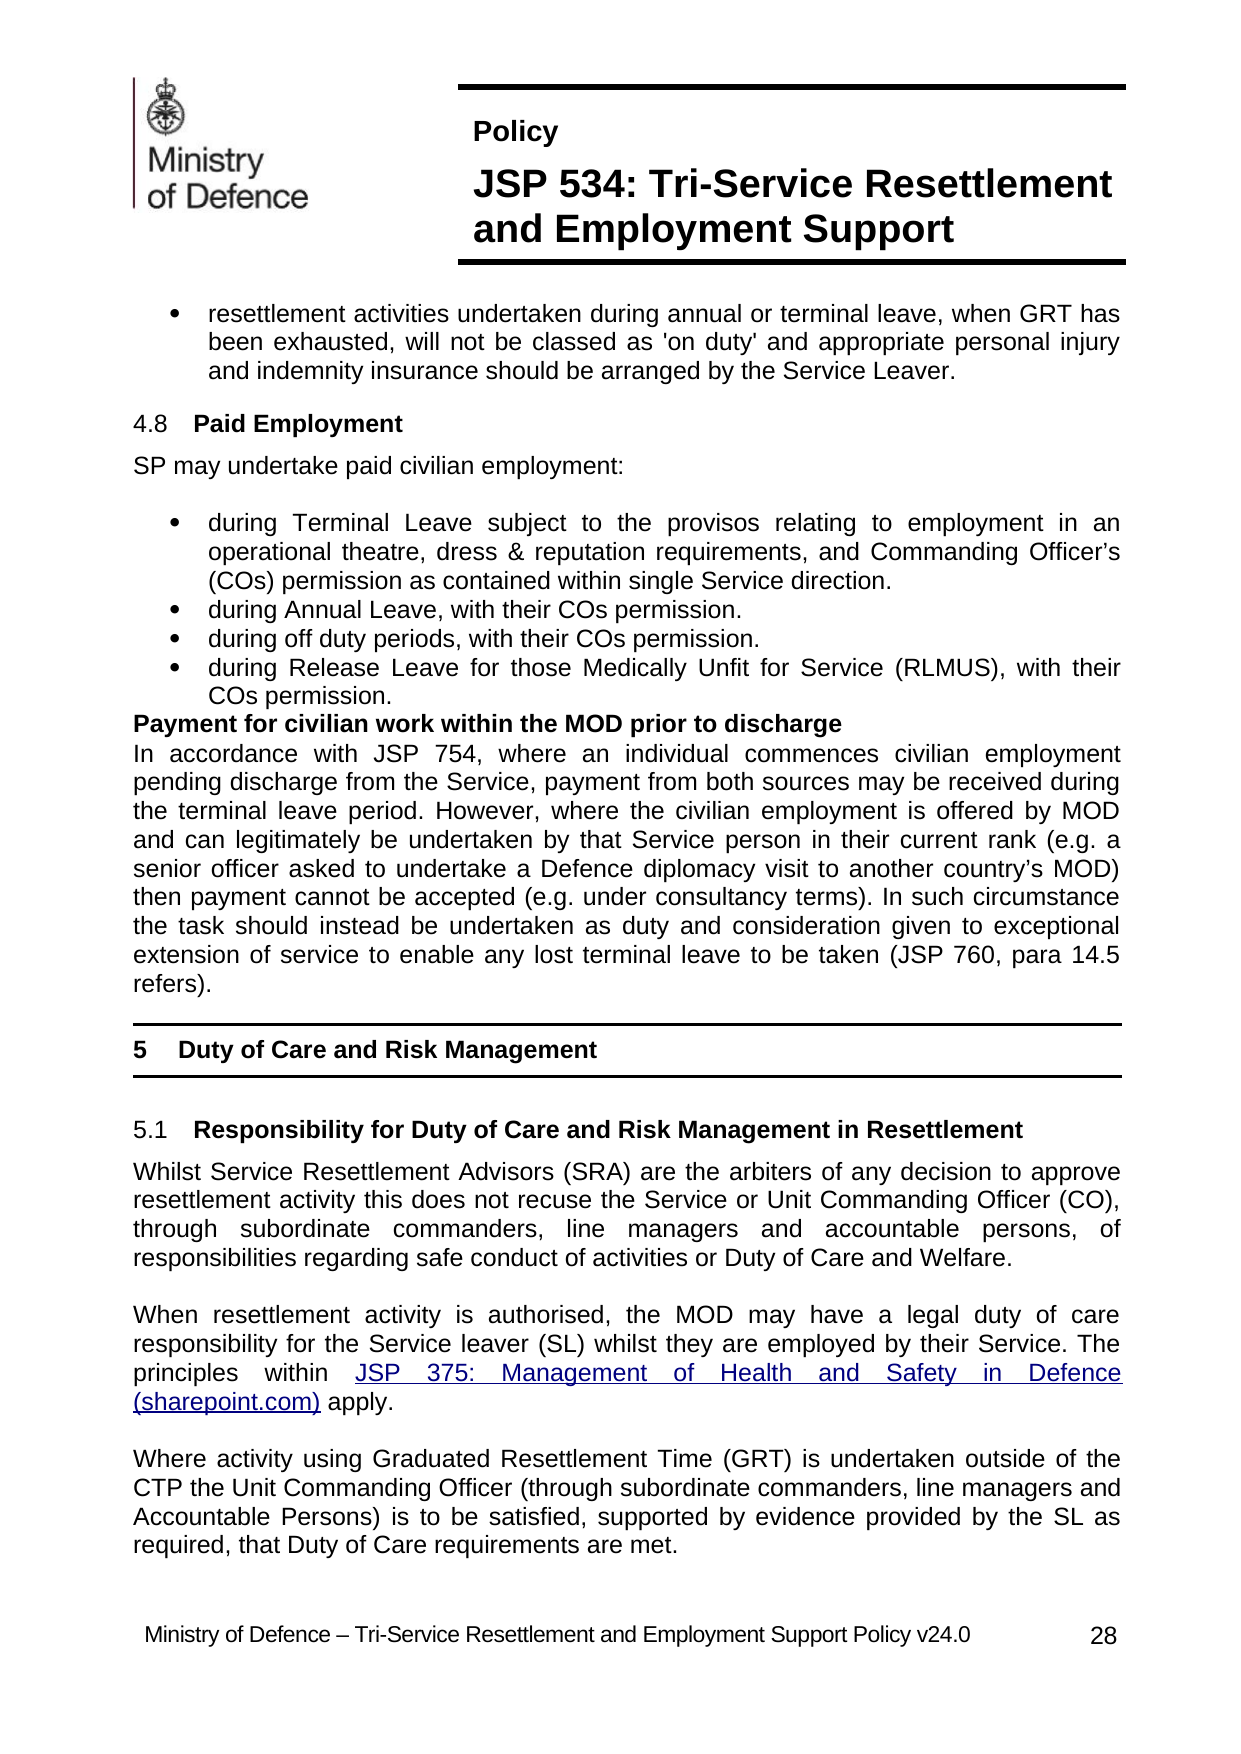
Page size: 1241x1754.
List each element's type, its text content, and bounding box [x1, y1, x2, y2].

list during off duty periods, with their COs permission. [170, 624, 1122, 652]
list during Annual Leave, with their COs permission. [170, 595, 1122, 624]
subtitle Duty of Care and Risk Management [133, 1026, 1122, 1075]
subtitle Paid Employment [133, 410, 1122, 438]
list during Terminal Leave subject to the provisos relating to employment in an operational theatre, dress & reputation requirements, and Commanding Officer’s (COs) permission as contained within single Service direction. [170, 508, 1122, 595]
subtitle Payment for civilian work within the MOD prior to discharge [133, 710, 1122, 739]
text SP may undertake paid civilian employment: [133, 451, 1122, 480]
subtitle Responsibility for Duty of Care and Risk Management in Resettlement [133, 1116, 1122, 1144]
list during Release Leave for those Medically Unfit for Service (RLMUS), with their COs permission. [170, 652, 1122, 710]
list resettlement activities undertaken during annual or terminal leave, when GRT has been exhausted, will not be classed as 'on duty' and appropriate personal injury and indemnity insurance should be arranged by the Service Leaver. [170, 298, 1122, 385]
text Whilst Service Resettlement Advisors (SRA) are the arbiters of any decision to approve resettlement activity this does not recuse the Service or Unit Commanding Officer (CO), through subordinate commanders, line managers and accountable persons, of responsibilities regarding safe conduct of activities or Duty of Care and Welfare. [133, 1157, 1122, 1272]
text When resettlement activity is authorised, the MOD may have a legal duty of care responsibility for the Service leaver (SL) whilst they are employed by their Service. The principles within JSP 375: Management of Health and Safety in Defence (sharepoint.com) apply. [133, 1300, 1122, 1415]
text In accordance with JSP 754, where an individual commences civilian employment pending discharge from the Service, payment from both sources may be received during the terminal leave period. However, where the civilian employment is offered by MOD and can legitimately be undertaken by that Service person in their current rank (e.g. a senior officer asked to undertake a Defence diplomacy visit to another country’s MOD) then payment cannot be accepted (e.g. under consultancy terms). In such circumstance the task should instead be undertaken as duty and consideration given to exceptional extension of service to enable any lost terminal leave to be taken (JSP 760, para 14.5 refers). [133, 739, 1122, 997]
text Where activity using Graduated Resettlement Time (GRT) is undertaken outside of the CTP the Unit Commanding Officer (through subordinate commanders, line managers and Accountable Persons) is to be satisfied, supported by evidence provided by the SL as required, that Duty of Care requirements are met. [133, 1444, 1122, 1559]
